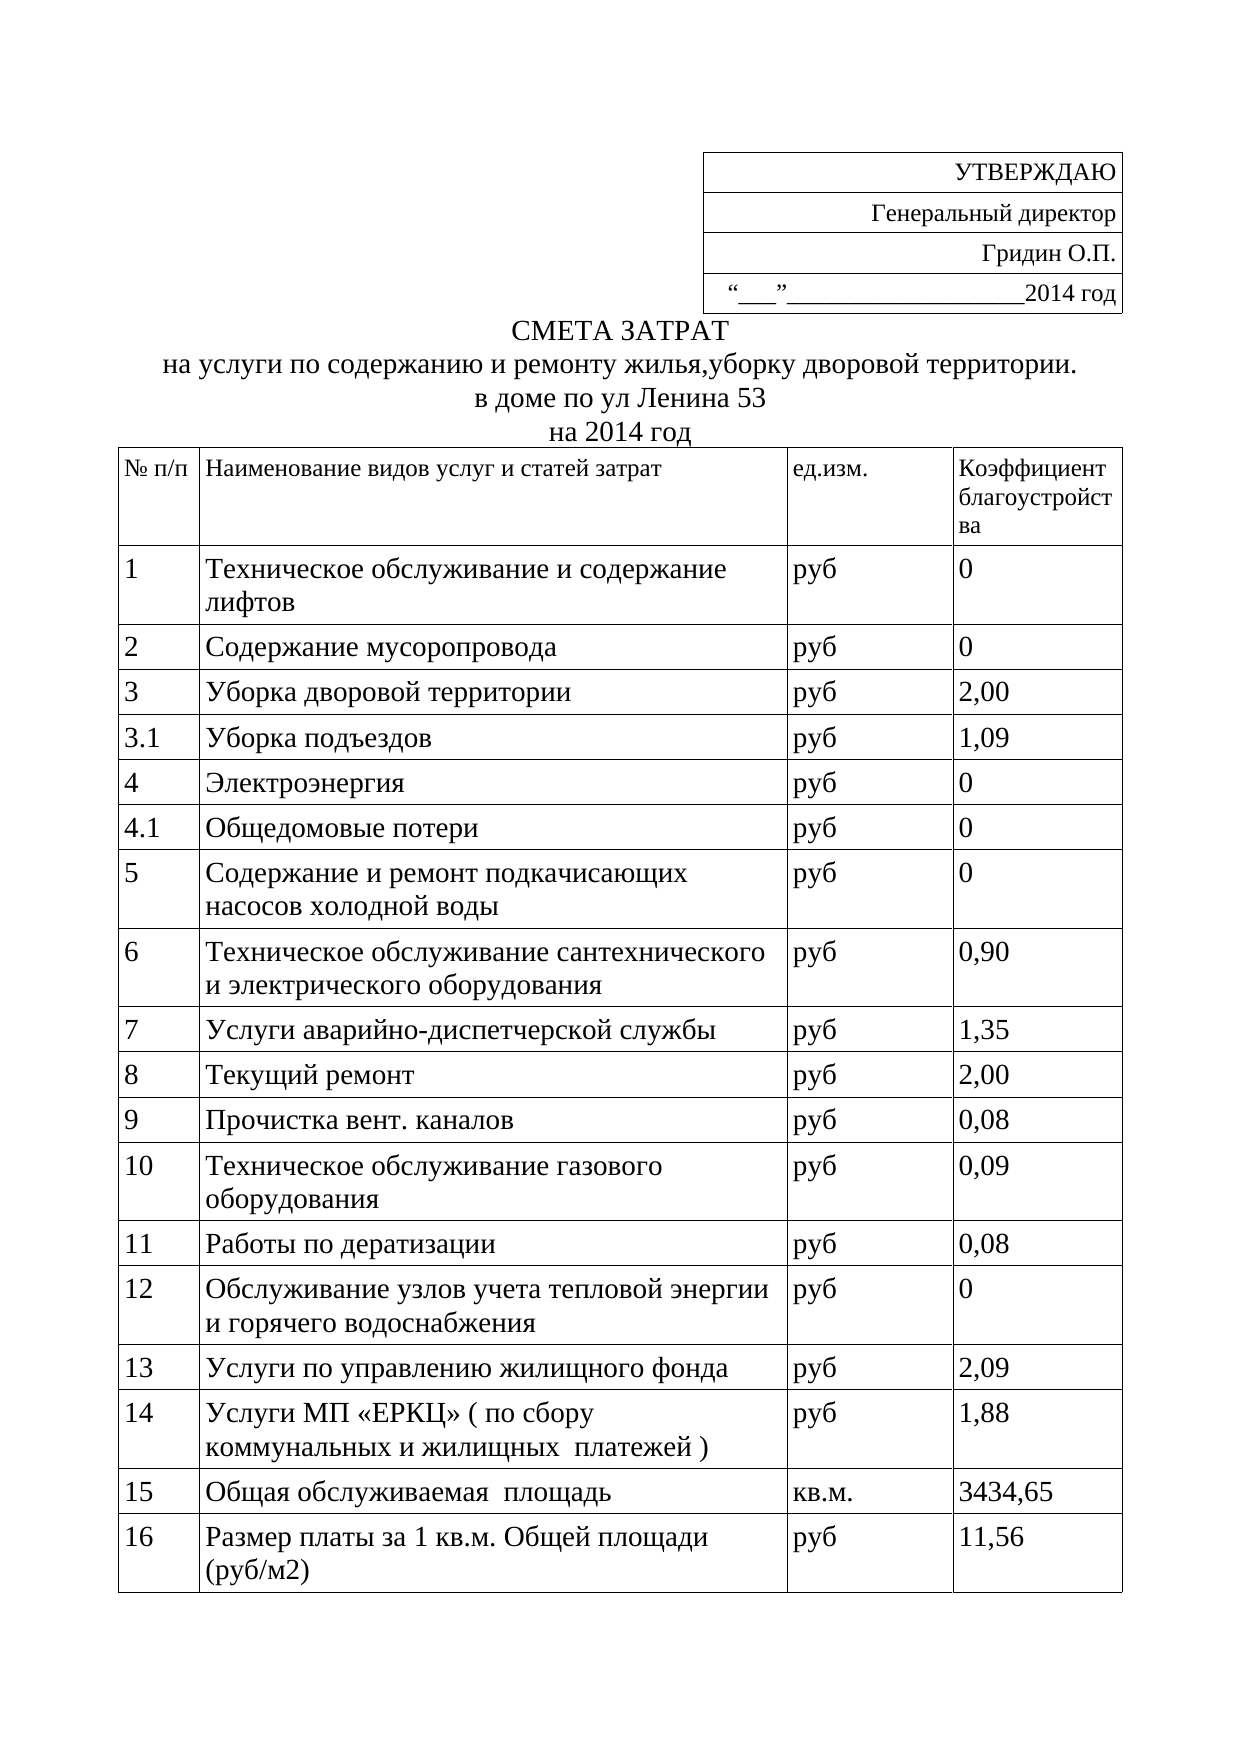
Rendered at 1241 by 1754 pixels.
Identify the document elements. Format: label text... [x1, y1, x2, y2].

table_cell Электроэнергия [200, 760, 787, 804]
table_header ед.изм. [788, 448, 952, 545]
table_cell Размер платы за 1 кв.м. Общей площади (руб/м2) [200, 1514, 787, 1592]
table_cell 0 [954, 760, 1122, 804]
table_cell 0 [954, 625, 1122, 669]
table_cell 12 [119, 1266, 199, 1344]
table_header Коэффициент благоустройства [954, 448, 1122, 545]
table_cell 3.1 [119, 715, 199, 759]
table_cell 0 [954, 850, 1122, 928]
table_cell Услуги аварийно-диспетчерской службы [200, 1007, 787, 1051]
table_cell 3 [119, 670, 199, 714]
text в доме по ул Ленина 53 [118, 380, 1122, 414]
table_cell 2,00 [954, 670, 1122, 714]
table_cell руб [788, 760, 952, 804]
table_cell Общая обслуживаемая площадь [200, 1469, 787, 1513]
table_cell 0,08 [954, 1098, 1122, 1142]
table_cell 4.1 [119, 805, 199, 849]
table_cell 15 [119, 1469, 199, 1513]
table_cell руб [788, 715, 952, 759]
table_cell 0 [954, 1266, 1122, 1344]
table_cell руб [788, 1514, 952, 1592]
table_cell руб [788, 1345, 952, 1389]
table_cell Генеральный директор [704, 193, 1122, 232]
table_cell 2,00 [954, 1052, 1122, 1097]
table_cell руб [788, 1221, 952, 1265]
table_cell 2,09 [954, 1345, 1122, 1389]
table_header Наименование видов услуг и статей затрат [200, 448, 787, 545]
table_cell 1,88 [954, 1390, 1122, 1468]
table_cell 9 [119, 1098, 199, 1142]
table_cell 14 [119, 1390, 199, 1468]
table_cell руб [788, 850, 952, 928]
table_cell 8 [119, 1052, 199, 1097]
table_cell руб [788, 1052, 952, 1097]
text на 2014 год [118, 414, 1122, 447]
text на услуги по содержанию и ремонту жилья,уборку дворовой территории. [118, 347, 1122, 380]
table_cell руб [788, 1098, 952, 1142]
table_header № п/п [119, 448, 199, 545]
table_cell 6 [119, 929, 199, 1006]
table_cell Услуги МП «ЕРКЦ» ( по сбору коммунальных и жилищных платежей ) [200, 1390, 787, 1468]
text СМЕТА ЗАТРАТ [118, 313, 1122, 347]
table_cell кв.м. [788, 1469, 952, 1513]
table_cell 13 [119, 1345, 199, 1389]
table_cell Содержание мусоропровода [200, 625, 787, 669]
table_cell руб [788, 929, 952, 1006]
table_cell Прочистка вент. каналов [200, 1098, 787, 1142]
table_cell Содержание и ремонт подкачисающих насосов холодной воды [200, 850, 787, 928]
table_cell 10 [119, 1143, 199, 1220]
table_cell Уборка дворовой территории [200, 670, 787, 714]
table_cell 3434,65 [954, 1469, 1122, 1513]
table_cell Техническое обслуживание сантехнического и электрического оборудования [200, 929, 787, 1006]
table_cell Общедомовые потери [200, 805, 787, 849]
table_cell руб [788, 805, 952, 849]
table_cell руб [788, 1390, 952, 1468]
table_cell руб [788, 1007, 952, 1051]
table_cell Работы по дератизации [200, 1221, 787, 1265]
table_cell Уборка подъездов [200, 715, 787, 759]
table_cell Обслуживание узлов учета тепловой энергии и горячего водоснабжения [200, 1266, 787, 1344]
table_cell 11 [119, 1221, 199, 1265]
table_cell “___”___________________2014 год [704, 274, 1122, 313]
table_cell 16 [119, 1514, 199, 1592]
table_cell 1 [119, 546, 199, 624]
table_cell Гридин О.П. [704, 233, 1122, 273]
table_cell 2 [119, 625, 199, 669]
table_cell руб [788, 625, 952, 669]
table_cell руб [788, 546, 952, 624]
table_cell 0 [954, 805, 1122, 849]
table_cell 0,90 [954, 929, 1122, 1006]
table_cell руб [788, 670, 952, 714]
table_cell руб [788, 1143, 952, 1220]
table_cell Услуги по управлению жилищного фонда [200, 1345, 787, 1389]
table_cell 7 [119, 1007, 199, 1051]
table_cell 0,09 [954, 1143, 1122, 1220]
table_cell Техническое обслуживание и содержание лифтов [200, 546, 787, 624]
table_cell 1,35 [954, 1007, 1122, 1051]
table_cell 11,56 [954, 1514, 1122, 1592]
table_cell 0,08 [954, 1221, 1122, 1265]
table_cell 4 [119, 760, 199, 804]
table_cell 1,09 [954, 715, 1122, 759]
table_cell 5 [119, 850, 199, 928]
table_cell Текущий ремонт [200, 1052, 787, 1097]
table_cell 0 [954, 546, 1122, 624]
table_cell Техническое обслуживание газового оборудования [200, 1143, 787, 1220]
table_header УТВЕРЖДАЮ [704, 153, 1122, 192]
table_cell руб [788, 1266, 952, 1344]
